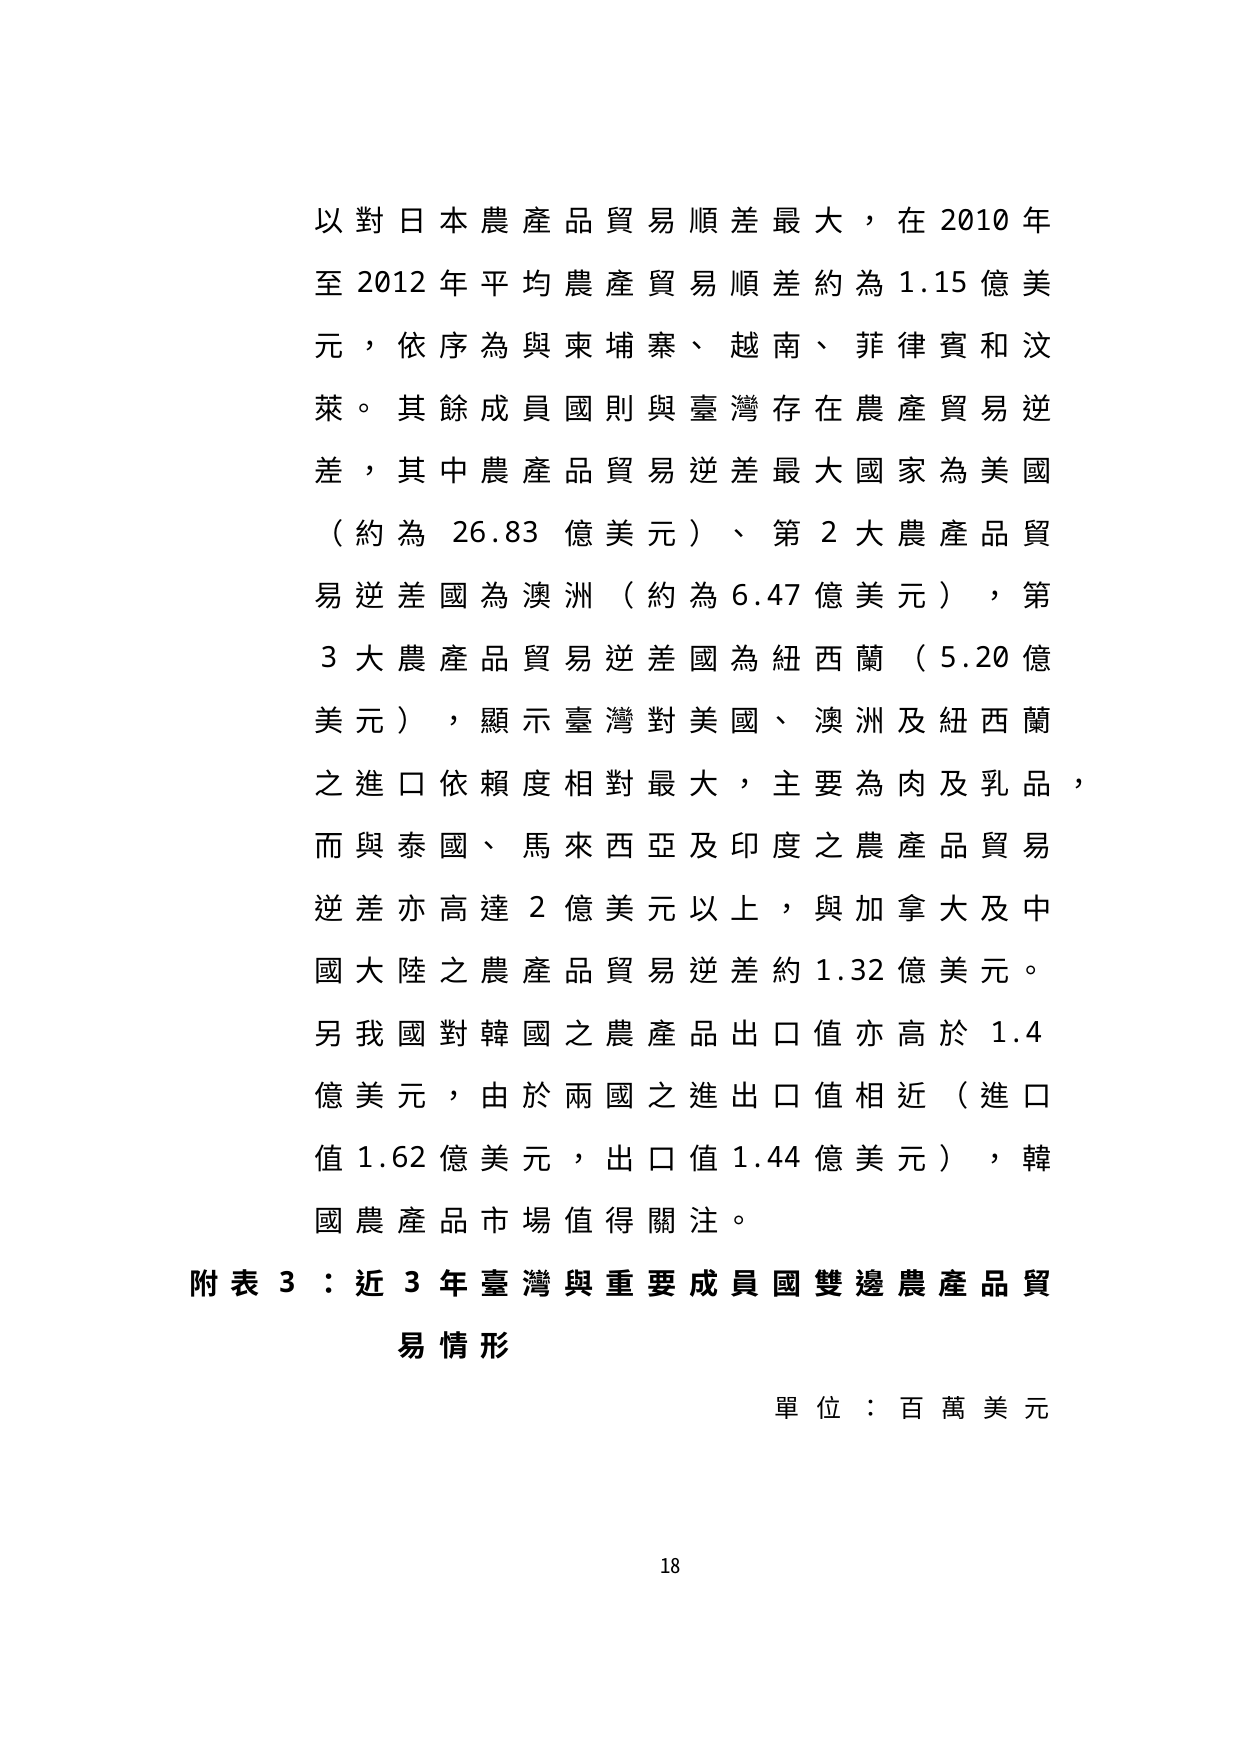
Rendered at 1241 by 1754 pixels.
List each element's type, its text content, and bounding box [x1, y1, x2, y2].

text 附表3：近3年臺灣與重要成員國雙邊農產品貿易情形 [183, 1240, 1058, 1365]
text 單位：百萬美元 [183, 1365, 1058, 1427]
text 另從農產品貿易差額來看，臺灣農產品僅對少數成員國有農產品貿易順差，其中以對日本農產品貿易順差最大，在2010年至2012年平均農產貿易順差約為1.15億美元，依序為與柬埔寨、越南、菲律賓和汶萊。其餘成員國則與臺灣存在農產貿易逆差，其中農產品貿易逆差最大國家為美國（約為26.83億美元）、第2大農產品貿易逆差國為澳洲（約為6.47億美元），第3大農產品貿易逆差國為紐西蘭（5.20億美元），顯示臺灣對美國、澳洲及紐西蘭之進口依賴度相對最大，主要為肉及乳品，而與泰國、馬來西亞及印度之農產品貿易逆差亦高達2億美元以上，與加拿大及中國大陸之農產品貿易逆差約1.32億美元。另我國對韓國之農產品出口值亦高於1.4億美元，由於兩國之進出口值相近（進口值1.62億美元，出口值1.44億美元），韓國農產品市場值得關注。 [271, 177, 1058, 1240]
